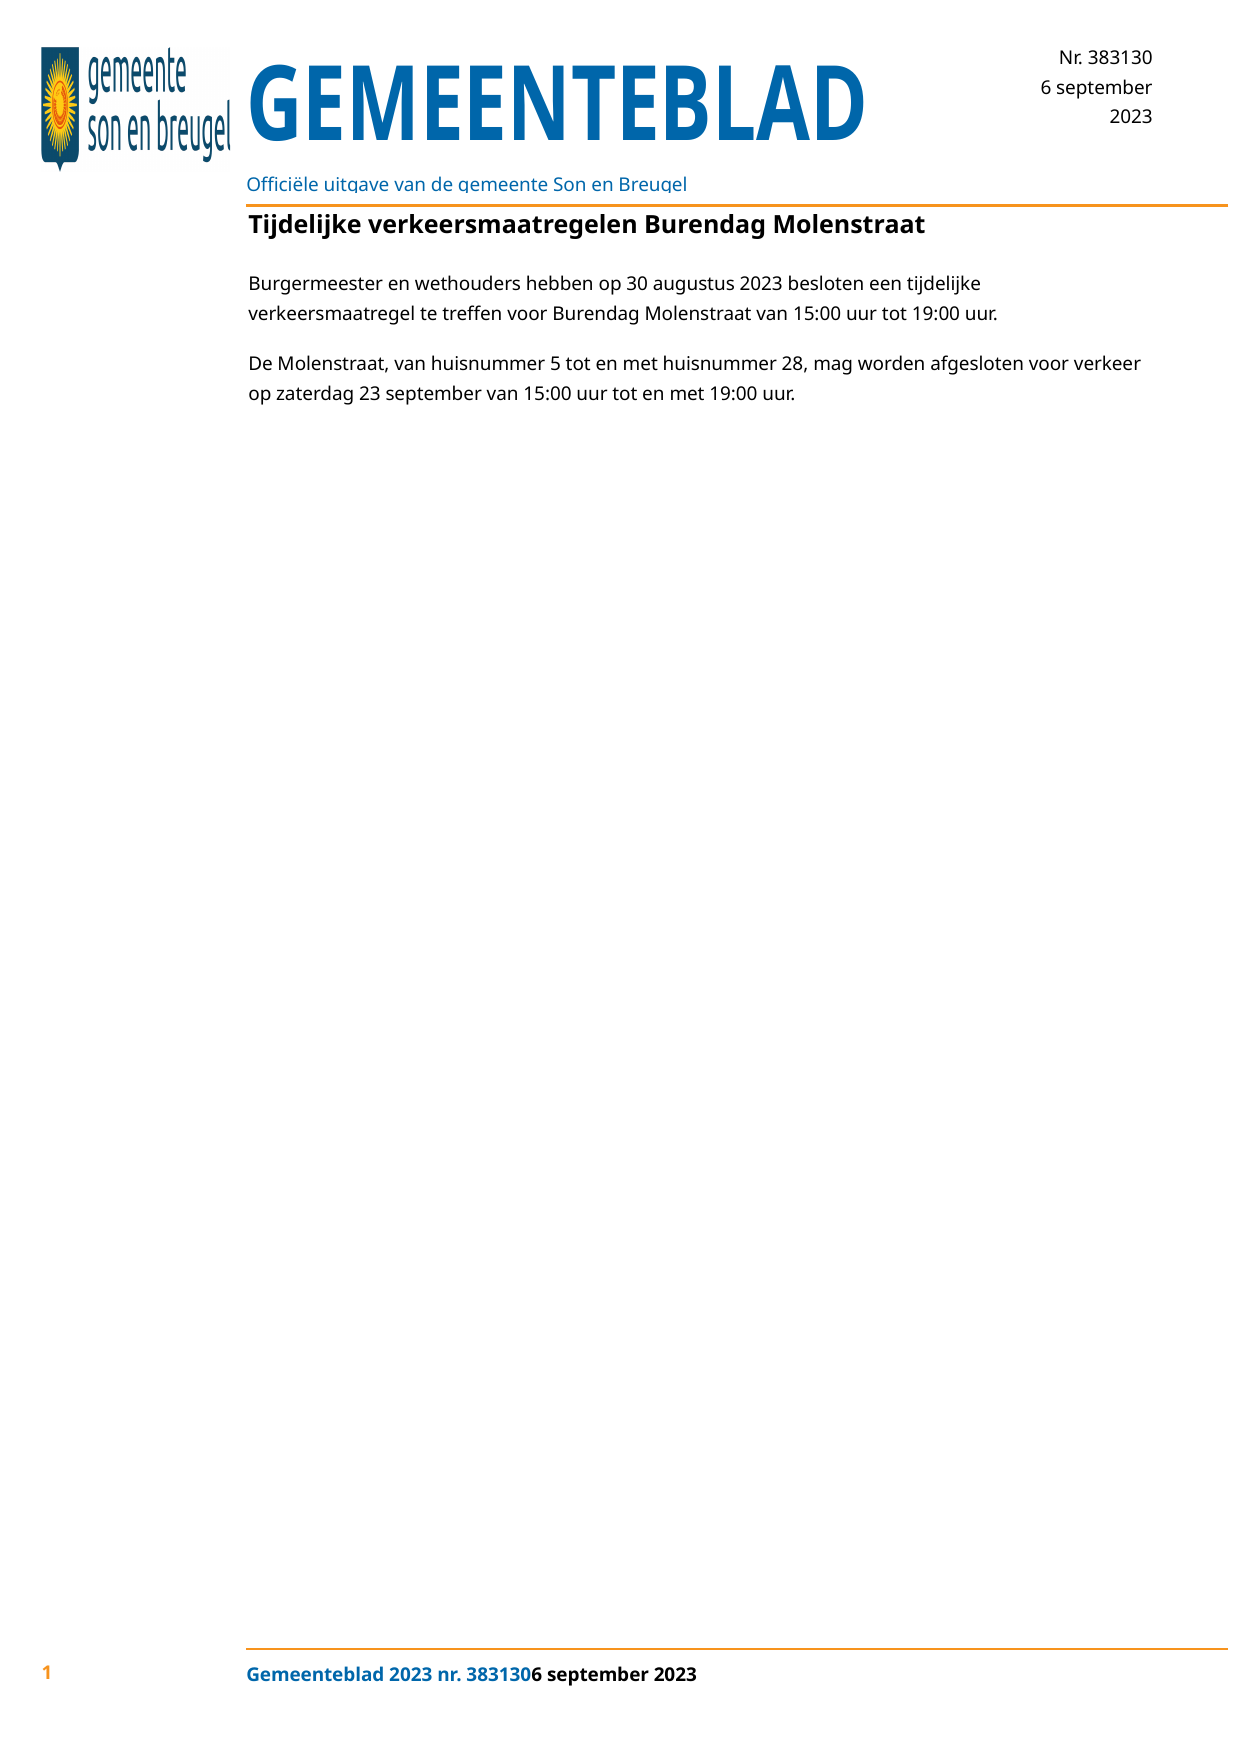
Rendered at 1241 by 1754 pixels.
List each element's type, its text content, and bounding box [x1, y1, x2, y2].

text Tijdelijke verkeersmaatregelen Burendag Molenstraat [248, 207, 1152, 241]
picture [41, 47, 231, 172]
text Burgermeester en wethouders hebben op 30 augustus 2023 besloten een tijdelijke verkeersmaatregel te treffen voor Burendag Molenstraat van 15:00 uur tot 19:00 uur. [248, 270, 1152, 326]
text De Molenstraat, van huisnummer 5 tot en met huisnummer 28, mag worden afgesloten voor verkeer op zaterdag 23 september van 15:00 uur tot en met 19:00 uur. [248, 350, 1152, 406]
